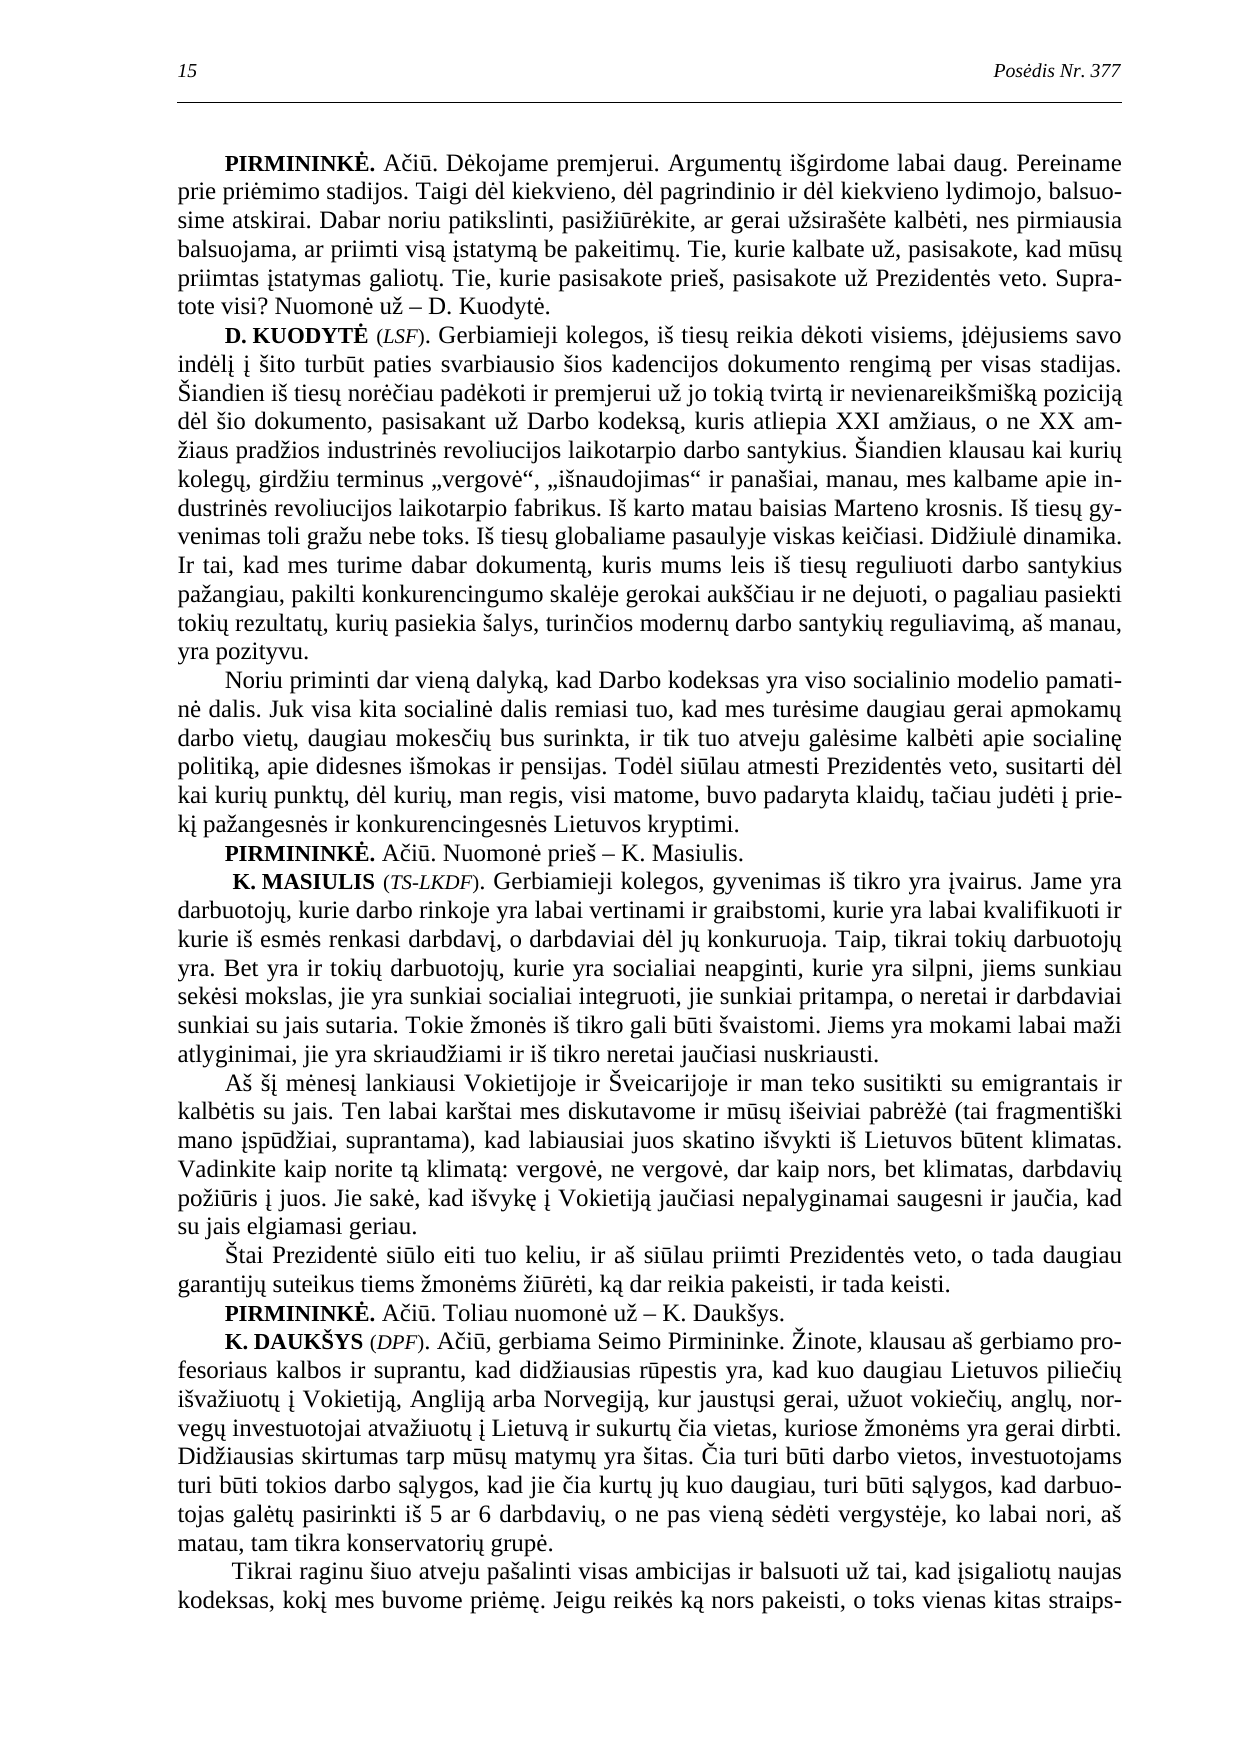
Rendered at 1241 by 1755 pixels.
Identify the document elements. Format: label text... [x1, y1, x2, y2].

text PIRMININKĖ. Ačiū. To­liau nuo­mo­nė už – K. Dauk­šys. [177, 1298, 1122, 1326]
text PIRMININKĖ. Ačiū. Dė­ko­ja­me prem­je­rui. Ar­gu­men­tų iš­gir­do­me la­bai daug. Per­ei­na­me prie pri­ėmi­mo sta­di­jos. Tai­gi dėl kiek­vie­no, dėl pa­grin­di­nio ir dėl kiek­vie­no ly­di­mo­jo, bal­suo­si­me at­ski­rai. Da­bar no­riu pa­tiks­lin­ti, pa­si­žiū­rė­ki­te, ar ge­rai už­si­ra­šė­te kal­bė­ti, nes pir­miau­sia bal­suo­ja­ma, ar pri­im­ti vi­są įsta­ty­mą be pa­kei­ti­mų. Tie, ku­rie kal­ba­te už, pa­si­sa­ko­te, kad mū­sų pri­im­tas įsta­ty­mas ga­lio­tų. Tie, ku­rie pa­si­sa­ko­te prieš, pa­si­sa­ko­te už Pre­zi­den­tės ve­to. Su­pra­to­te vi­si? Nuo­mo­nė už – D. Kuo­dy­tė. [177, 148, 1122, 320]
text K. MASIULIS (TS-LKDF). Ger­bia­mie­ji ko­le­gos, gy­ve­ni­mas iš tik­ro yra įvai­rus. Ja­me yra dar­buo­to­jų, ku­rie dar­bo rin­ko­je yra la­bai ver­ti­na­mi ir graibs­to­mi, ku­rie yra la­bai kva­li­fi­kuo­ti ir ku­rie iš es­mės ren­ka­si darb­da­vį, o darb­da­viai dėl jų kon­ku­ruo­ja. Taip, tik­rai to­kių dar­buo­to­jų yra. Bet yra ir to­kių dar­buo­to­jų, ku­rie yra so­cia­liai ne­ap­gin­ti, ku­rie yra sil­pni, jiems sun­kiau se­kė­si moks­las, jie yra sun­kiai so­cia­liai in­teg­ruo­ti, jie sun­kiai pri­tam­pa, o ne­re­tai ir darb­da­viai sun­kiai su jais su­ta­ria. To­kie žmo­nės iš tik­ro ga­li bū­ti švais­to­mi. Jiems yra mo­ka­mi la­bai ma­ži at­ly­gi­ni­mai, jie yra skriau­džia­mi ir iš tik­ro ne­re­tai jau­čia­si nu­skriaus­ti. [177, 866, 1122, 1068]
text Štai Pre­zi­den­tė siū­lo ei­ti tuo ke­liu, ir aš siū­lau pri­im­ti Pre­zi­den­tės ve­to, o ta­da dau­giau ga­ran­ti­jų su­tei­kus tiems žmo­nėms žiū­rė­ti, ką dar rei­kia pa­keis­ti, ir ta­da keis­ti. [177, 1240, 1122, 1298]
text No­riu pri­min­ti dar vie­ną da­ly­ką, kad Dar­bo ko­dek­sas yra vi­so so­cia­li­nio mo­de­lio pa­ma­ti­nė da­lis. Juk vi­sa ki­ta so­cia­li­nė da­lis re­mia­si tuo, kad mes tu­rė­si­me dau­giau ge­rai ap­mo­ka­mų dar­bo vie­tų, dau­giau mo­kes­čių bus su­rink­ta, ir tik tuo at­ve­ju ga­lė­si­me kal­bė­ti apie so­cia­li­nę po­li­ti­ką, apie di­des­nes iš­mo­kas ir pen­si­jas. To­dėl siū­lau at­mes­ti Pre­zi­den­tės ve­to, su­si­tar­ti dėl kai ku­rių punk­tų, dėl ku­rių, man re­gis, vi­si ma­to­me, bu­vo pa­da­ry­ta klai­dų, ta­čiau ju­dė­ti į prie­kį pa­žan­ges­nės ir kon­ku­ren­cin­ges­nės Lie­tu­vos kryp­ti­mi. [177, 665, 1122, 838]
text D. KUODYTĖ (LSF). Ger­bia­mie­ji ko­le­gos, iš tie­sų rei­kia dė­ko­ti vi­siems, įdė­ju­siems sa­vo in­dė­lį į ši­to tur­būt pa­ties svar­biau­sio šios ka­den­ci­jos do­ku­men­to ren­gi­mą per vi­sas sta­di­jas. Šian­dien iš tie­sų no­rė­čiau pa­dė­ko­ti ir prem­je­rui už jo to­kią tvir­tą ir ne­vie­na­reikš­miš­ką po­zi­ci­ją dėl šio do­ku­men­to, pa­si­sa­kant už Dar­bo ko­dek­są, ku­ris at­lie­pia XXI am­žiaus, o ne XX am­žiaus pra­džios in­dust­ri­nės re­vo­liu­ci­jos lai­ko­tar­pio dar­bo san­ty­kius. Šian­dien klau­sau kai ku­rių ko­le­gų, gir­džiu ter­mi­nus „ver­go­vė“, „iš­nau­do­ji­mas“ ir pa­na­šiai, ma­nau, mes kal­ba­me apie in­dust­ri­nės re­vo­liu­ci­jos lai­ko­tar­pio fab­ri­kus. Iš kar­to ma­tau bai­sias Mar­te­no kros­nis. Iš tie­sų gy­ve­ni­mas to­li gra­žu ne­be toks. Iš tie­sų glo­ba­lia­me pa­sau­ly­je vis­kas kei­čia­si. Di­džiu­lė di­na­mi­ka. Ir tai, kad mes tu­ri­me da­bar do­ku­men­tą, ku­ris mums leis iš tie­sų re­gu­liuo­ti dar­bo san­ty­kius pa­žan­giau, pa­kil­ti kon­ku­ren­cin­gu­mo ska­lė­je ge­ro­kai aukš­čiau ir ne de­juo­ti, o pa­ga­liau pa­siek­ti to­kių re­zul­ta­tų, ku­rių pa­sie­kia ša­lys, tu­rin­čios mo­der­nų dar­bo san­ty­kių re­gu­lia­vi­mą, aš ma­nau, yra po­zi­ty­vu. [177, 320, 1122, 665]
text Tik­rai ra­gi­nu šiuo at­ve­ju pa­ša­lin­ti vi­sas am­bi­ci­jas ir bal­suo­ti už tai, kad įsi­ga­lio­tų nau­jas ko­dek­sas, ko­kį mes bu­vo­me pri­ėmę. Jei­gu rei­kės ką nors pa­keis­ti, o toks vie­nas ki­tas straips­ [177, 1556, 1122, 1614]
text K. DAUKŠYS (DPF). Ačiū, ger­bia­ma Sei­mo Pir­mi­nin­ke. Ži­no­te, klau­sau aš ger­bia­mo pro­fe­so­riaus kal­bos ir su­pran­tu, kad di­džiau­sias rū­pes­tis yra, kad kuo dau­giau Lie­tu­vos pi­lie­čių iš­va­žiuo­tų į Vo­kie­ti­ją, An­gli­ją ar­ba Nor­ve­gi­ją, kur jaus­tų­si ge­rai, užuot vo­kie­čių, an­glų, nor­ve­gų in­ves­tuo­to­jai at­va­žiuo­tų į Lie­tu­vą ir su­kur­tų čia vie­tas, ku­rio­se žmo­nėms yra ge­rai dirb­ti. Di­džiau­sias skir­tu­mas tarp mū­sų ma­ty­mų yra ši­tas. Čia tu­ri bū­ti dar­bo vie­tos, in­ves­tuo­to­jams tu­ri bū­ti to­kios dar­bo są­ly­gos, kad jie čia kur­tų jų kuo dau­giau, tu­ri bū­ti są­ly­gos, kad dar­buo­to­jas ga­lė­tų pa­si­rink­ti iš 5 ar 6 darb­da­vių, o ne pas vie­ną sė­dė­ti ver­gys­tė­je, ko la­bai no­ri, aš ma­tau, tam tik­ra kon­ser­va­to­rių gru­pė. [177, 1326, 1122, 1556]
text PIRMININKĖ. Ačiū. Nuo­mo­nė prieš – K. Ma­siu­lis. [177, 838, 1122, 866]
text Aš šį mė­ne­sį lan­kiau­si Vo­kie­ti­jo­je ir Švei­ca­ri­jo­je ir man te­ko su­si­tik­ti su emig­ran­tais ir kal­bė­tis su jais. Ten la­bai karš­tai mes dis­ku­ta­vo­me ir mū­sų iš­ei­viai pa­brė­žė (tai frag­men­tiš­ki ma­no įspū­džiai, su­pran­ta­ma), kad la­biau­siai juos ska­ti­no iš­vyk­ti iš Lie­tu­vos bū­tent kli­ma­tas. Va­din­ki­te kaip no­ri­te tą kli­ma­tą: ver­go­vė, ne ver­go­vė, dar kaip nors, bet kli­ma­tas, darb­da­vių po­žiū­ris į juos. Jie sa­kė, kad iš­vy­kę į Vo­kie­ti­ją jau­čia­si ne­pa­ly­gi­na­mai sau­ges­ni ir jau­čia, kad su jais el­gia­ma­si ge­riau. [177, 1068, 1122, 1240]
